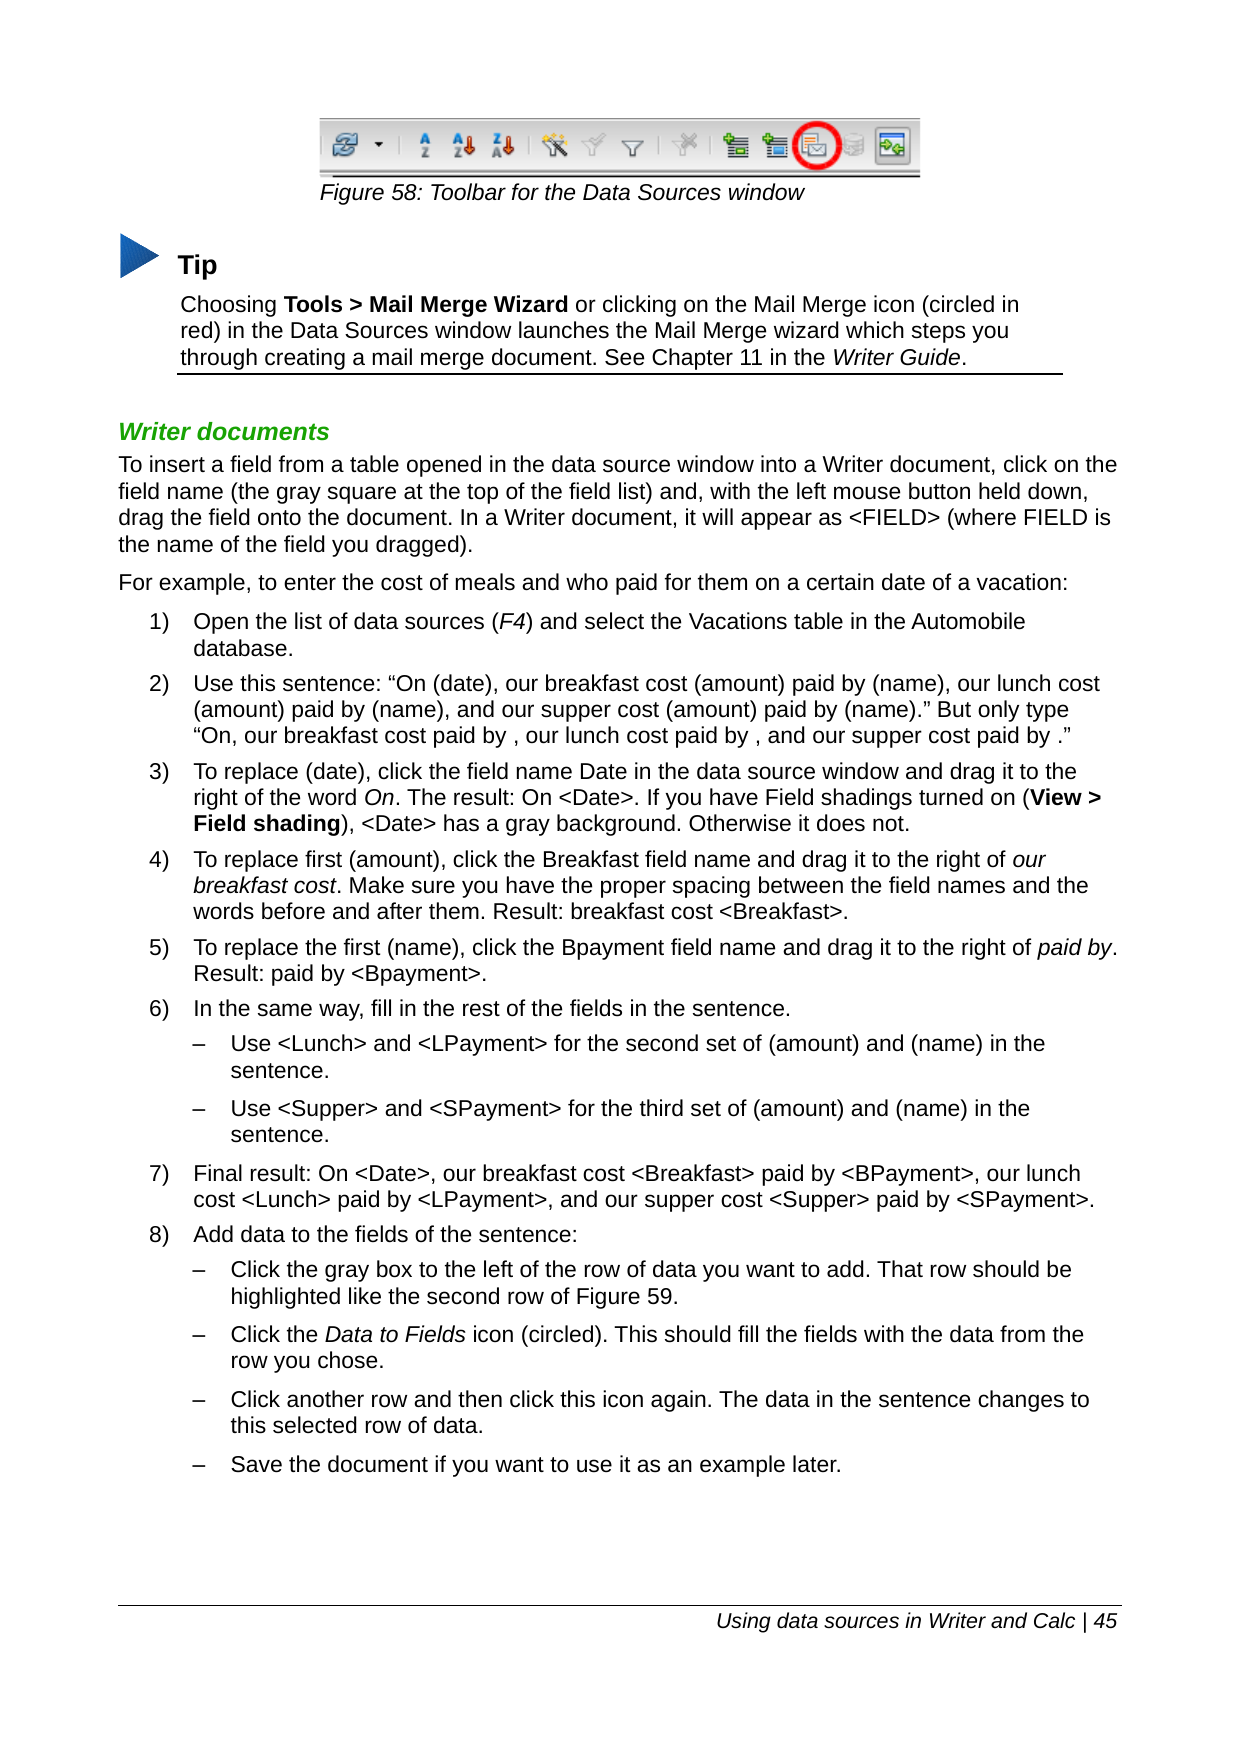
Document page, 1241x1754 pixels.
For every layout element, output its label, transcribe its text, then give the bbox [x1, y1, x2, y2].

list Click the Data to Fields icon (circled). This should fill the fields with the data from the row you chose. [192, 1321, 1122, 1374]
list Final result: On <Date>, our breakfast cost <Breakfast> paid by <BPayment>, our lunch cost <Lunch> paid by <LPayment>, and our supper cost <Supper> paid by <SPayment>. [169, 1160, 1122, 1212]
text Figure 58: Toolbar for the Data Sources window [319, 179, 921, 205]
list Use this sentence: “On (date), our breakfast cost (amount) paid by (name), our lunch cost (amount) paid by (name), and our supper cost (amount) paid by (name).” But only type “On, our breakfast cost paid by , our lunch cost paid by , and our supper cost paid by .” [169, 670, 1122, 749]
text To insert a field from a table opened in the data source window into a Writer document, click on the field name (the gray square at the top of the field list) and, with the left mouse button held down, drag the field onto the document. In a Writer document, it will appear as <FIELD> (where FIELD is the name of the field you dragged). [118, 451, 1122, 557]
text For example, to enter the cost of meals and who paid for them on a certain date of a vacation: [118, 569, 1122, 596]
list Use <Lunch> and <LPayment> for the second set of (amount) and (name) in the sentence. [192, 1030, 1122, 1083]
list To replace first (amount), click the Breakfast field name and drag it to the right of our breakfast cost. Make sure you have the proper spacing between the field names and the words before and after them. Result: breakfast cost <Breakfast>. [169, 846, 1122, 925]
list Add data to the fields of the sentence: [169, 1221, 1122, 1248]
list In the same way, fill in the rest of the fields in the sentence. [169, 995, 1122, 1021]
list To replace (date), click the field name Date in the data source window and drag it to the right of the word On. The result: On <Date>. If you have Field shadings turned on (View > Field shading), <Date> has a gray background. Otherwise it does not. [169, 758, 1122, 837]
subtitle Tip [118, 231, 1122, 280]
list Save the document if you want to use it as an example later. [192, 1451, 1122, 1477]
subtitle Writer documents [118, 417, 1122, 446]
text Choosing Tools > Mail Merge Wizard or clicking on the Mail Merge icon (circled in red) in the Data Sources window launches the Mail Merge wizard which steps you through creating a mail merge document. See Chapter 11 in the Writer Guide. [177, 288, 1063, 373]
list Click another row and then click this icon again. The data in the sentence changes to this selected row of data. [192, 1386, 1122, 1438]
picture [319, 118, 921, 179]
list To replace the first (name), click the Bpayment field name and drag it to the right of paid by. Result: paid by <Bpayment>. [169, 933, 1122, 986]
list Open the list of data sources (F4) and select the Vacations table in the Automobile database. [169, 608, 1122, 661]
list Use <Supper> and <SPayment> for the third set of (amount) and (name) in the sentence. [192, 1095, 1122, 1148]
list Click the gray box to the left of the row of data you want to add. That row should be highlighted like the second row of Figure 59. [192, 1256, 1122, 1309]
